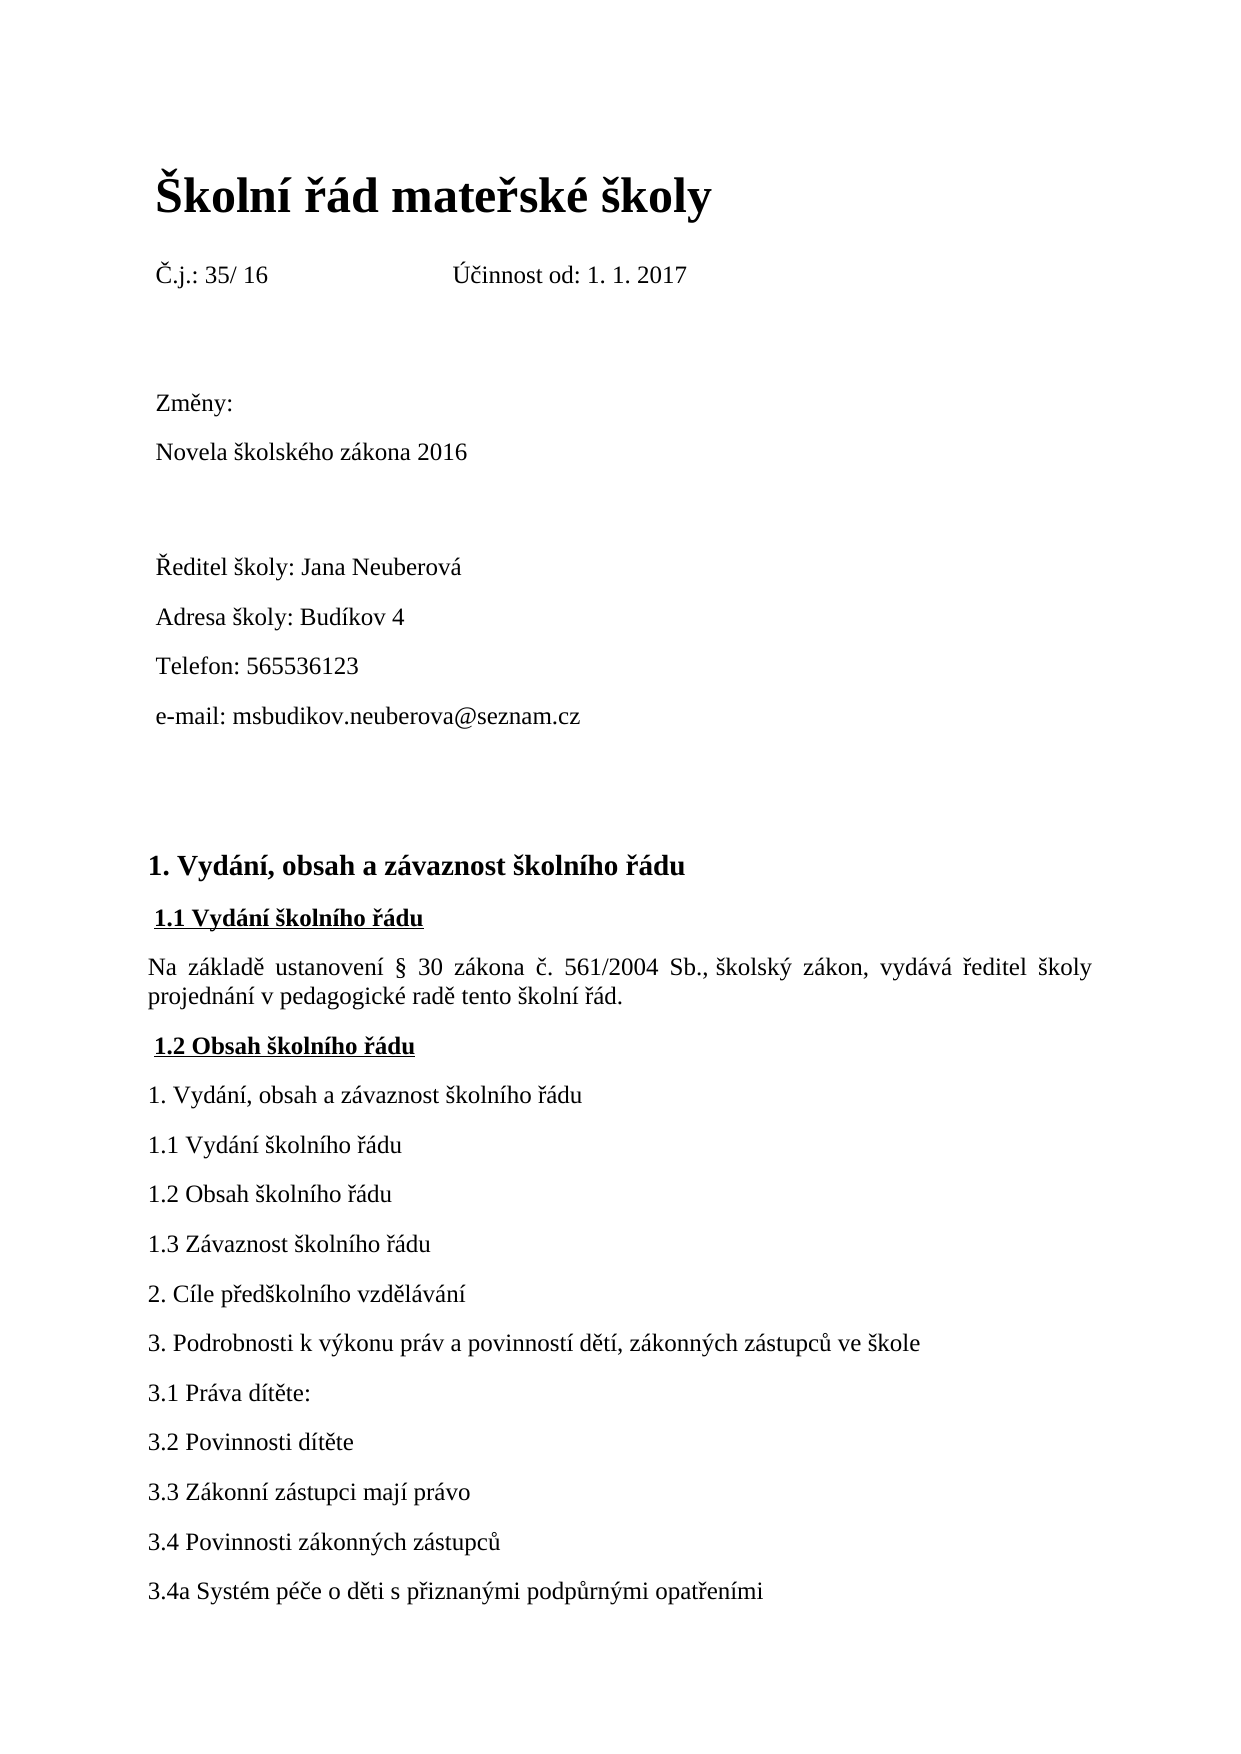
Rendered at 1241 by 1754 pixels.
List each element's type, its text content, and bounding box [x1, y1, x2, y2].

table_cell [148, 307, 444, 369]
table_header Školní řád mateřské školy [148, 148, 1048, 242]
table_cell [444, 307, 1048, 369]
text 3.2 Povinnosti dítěte [148, 1427, 1093, 1456]
text 1. Vydání, obsah a závaznost školního řádu [148, 848, 1093, 882]
text 1.1 Vydání školního řádu [148, 903, 1093, 932]
text 1.2 Obsah školního řádu [148, 1179, 1093, 1208]
text 1. Vydání, obsah a závaznost školního řádu [148, 1080, 1093, 1109]
table_cell Č.j.: 35/ 16 [148, 242, 444, 307]
text 2. Cíle předškolního vzdělávání [148, 1279, 1093, 1307]
text Na základě ustanovení § 30 zákona č. 561/2004 Sb., školský zákon, vydává ředitel školy projednání v pedagogické radě tento školní řád. [148, 952, 1093, 1010]
text 1.1 Vydání školního řádu [148, 1130, 1093, 1159]
text 1.2 Obsah školního řádu [148, 1031, 1093, 1059]
text 3. Podrobnosti k výkonu práv a povinností dětí, zákonných zástupců ve škole [148, 1328, 1093, 1357]
text 3.4a Systém péče o děti s přiznanými podpůrnými opatřeními [148, 1576, 1093, 1605]
text 1.3 Závaznost školního řádu [148, 1229, 1093, 1258]
table_cell Změny: Novela školského zákona 2016 [148, 370, 1048, 534]
table_cell Ředitel školy: Jana Neuberová Adresa školy: Budíkov 4 Telefon: 565536123 e-mail: msbudikov.neuberova@seznam.cz [148, 534, 1048, 795]
text 3.3 Zákonní zástupci mají právo [148, 1477, 1093, 1506]
text 3.4 Povinnosti zákonných zástupců [148, 1527, 1093, 1555]
text 3.1 Práva dítěte: [148, 1378, 1093, 1407]
table_cell Účinnost od: 1. 1. 2017 [444, 242, 1048, 307]
